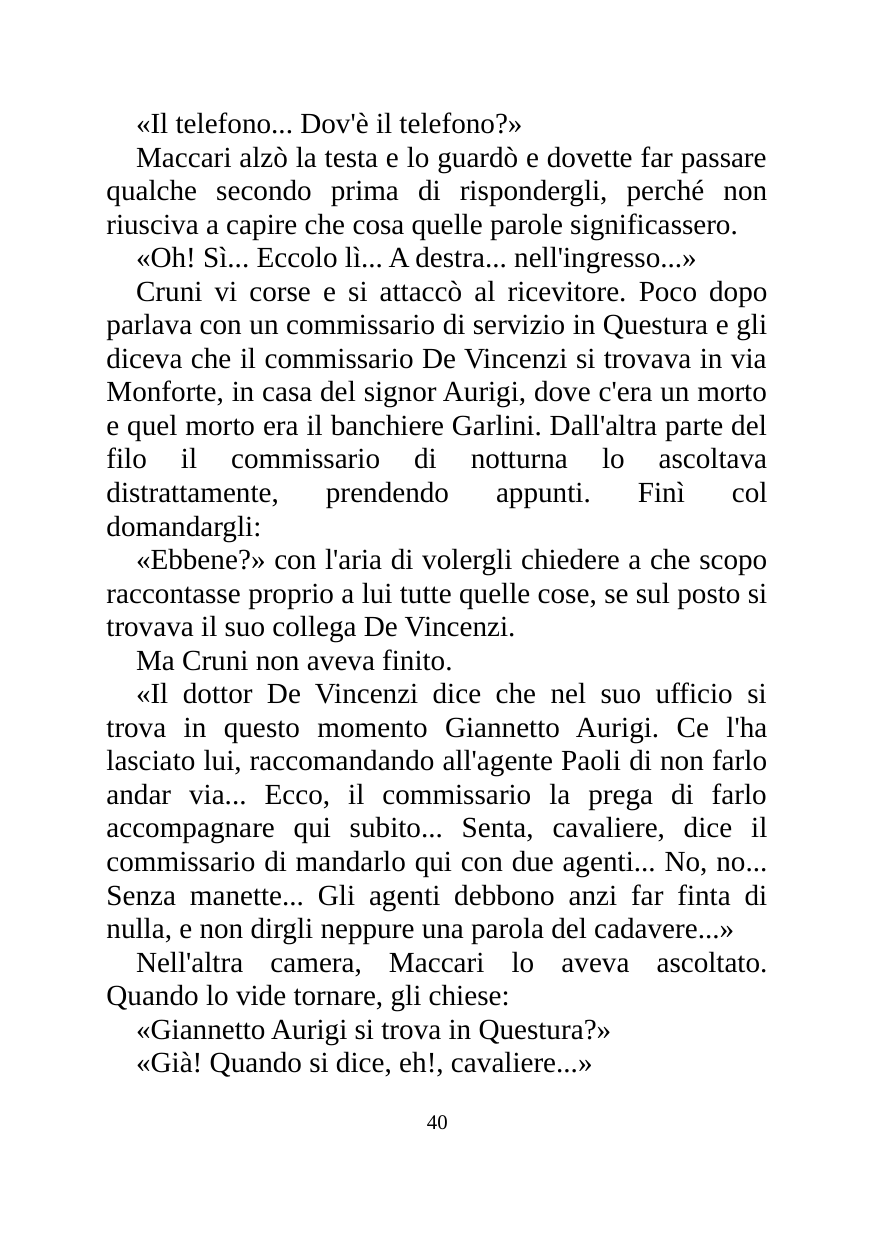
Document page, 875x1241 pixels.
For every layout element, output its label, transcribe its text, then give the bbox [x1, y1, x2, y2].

text «Già! Quando si dice, eh!, cavaliere...» [106, 1045, 768, 1079]
text «Ebbene?» con l'aria di volergli chiedere a che scopo raccontasse proprio a lui tutte quelle cose, se sul posto si trovava il suo collega De Vincenzi. [106, 542, 768, 643]
text Cruni vi corse e si attaccò al ricevitore. Poco dopo parlava con un commissario di servizio in Questura e gli diceva che il commissario De Vincenzi si trovava in via Monforte, in casa del signor Aurigi, dove c'era un morto e quel morto era il banchiere Garlini. Dall'altra parte del filo il commissario di notturna lo ascoltava distrattamente, prendendo appunti. Finì col domandargli: [106, 274, 768, 542]
text «Oh! Sì... Eccolo lì... A destra... nell'ingresso...» [106, 240, 768, 274]
text «Giannetto Aurigi si trova in Questura?» [106, 1012, 768, 1045]
text «Il dottor De Vincenzi dice che nel suo ufficio si trova in questo momento Giannetto Aurigi. Ce l'ha lasciato lui, raccomandando all'agente Paoli di non farlo andar via... Ecco, il commissario la prega di farlo accompagnare qui subito... Senta, cavaliere, dice il commissario di mandarlo qui con due agenti... No, no... Senza manette... Gli agenti debbono anzi far finta di nulla, e non dirgli neppure una parola del cadavere...» [106, 676, 768, 945]
text Ma Cruni non aveva finito. [106, 643, 768, 676]
text «Il telefono... Dov'è il telefono?» [106, 106, 768, 140]
text Nell'altra camera, Maccari lo aveva ascoltato. Quando lo vide tornare, gli chiese: [106, 945, 768, 1012]
text Maccari alzò la testa e lo guardò e dovette far passare qualche secondo prima di rispondergli, perché non riusciva a capire che cosa quelle parole significassero. [106, 140, 768, 240]
